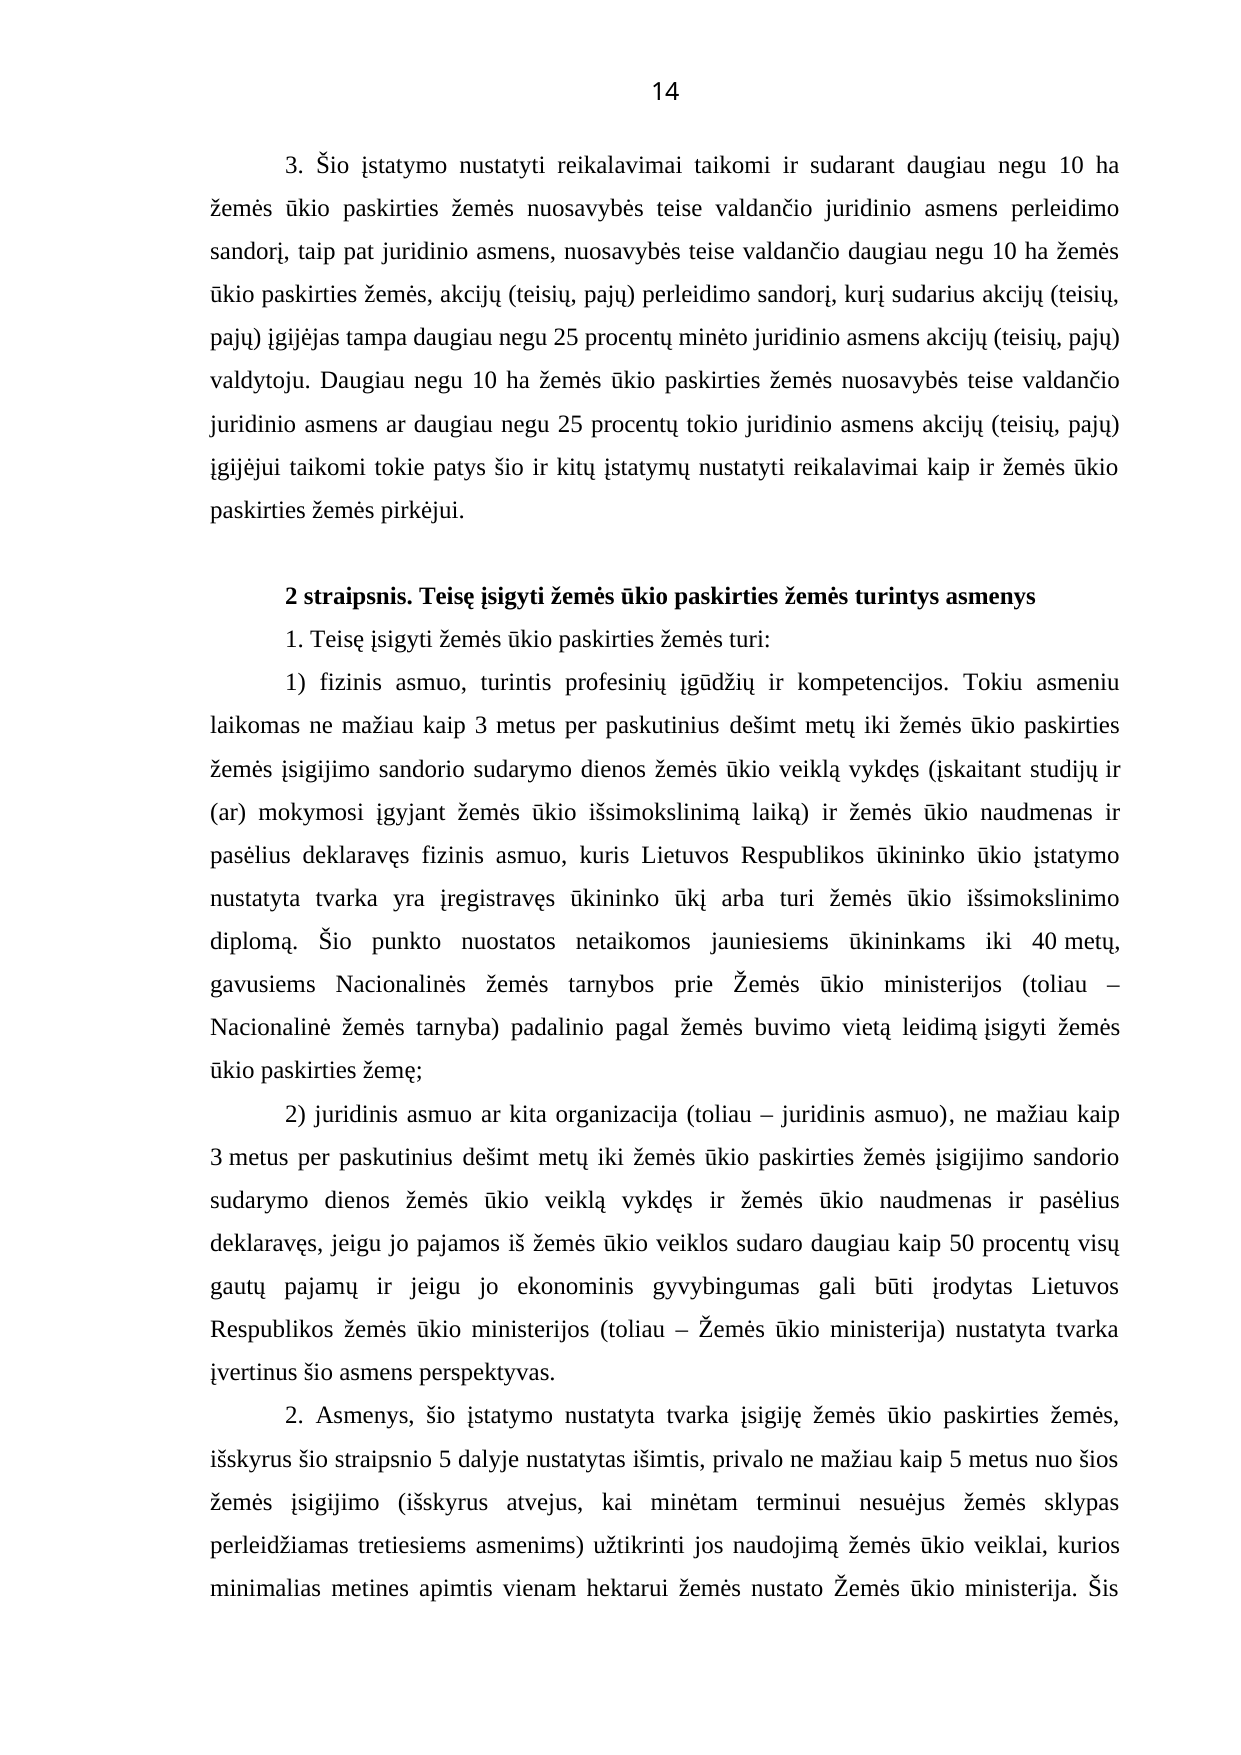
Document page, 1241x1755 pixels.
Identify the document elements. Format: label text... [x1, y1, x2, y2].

text 2) juridinis asmuo ar kita organizacija (toliau – juridinis asmuo), ne mažiau kaip 3 metus per paskutinius dešimt metų iki žemės ūkio paskirties žemės įsigijimo sandorio sudarymo dienos žemės ūkio veiklą vykdęs ir žemės ūkio naudmenas ir pasėlius deklaravęs, jeigu jo pajamos iš žemės ūkio veiklos sudaro daugiau kaip 50 procentų visų gautų pajamų ir jeigu jo ekonominis gyvybingumas gali būti įrodytas Lietuvos Respublikos žemės ūkio ministerijos (toliau – Žemės ūkio ministerija) nustatyta tvarka įvertinus šio asmens perspektyvas. [210, 1099, 1120, 1386]
text 1. Teisę įsigyti žemės ūkio paskirties žemės turi: [210, 624, 1120, 653]
text 1) fizinis asmuo, turintis profesinių įgūdžių ir kompetencijos. Tokiu asmeniu laikomas ne mažiau kaip 3 metus per paskutinius dešimt metų iki žemės ūkio paskirties žemės įsigijimo sandorio sudarymo dienos žemės ūkio veiklą vykdęs (įskaitant studijų ir (ar) mokymosi įgyjant žemės ūkio išsimokslinimą laiką) ir žemės ūkio naudmenas ir pasėlius deklaravęs fizinis asmuo, kuris Lietuvos Respublikos ūkininko ūkio įstatymo nustatyta tvarka yra įregistravęs ūkininko ūkį arba turi žemės ūkio išsimokslinimo diplomą. Šio punkto nuostatos netaikomos jauniesiems ūkininkams iki 40 metų, gavusiems Nacionalinės žemės tarnybos prie Žemės ūkio ministerijos (toliau – Nacionalinė žemės tarnyba) padalinio pagal žemės buvimo vietą leidimą įsigyti žemės ūkio paskirties žemę; [210, 667, 1120, 1084]
text 2. Asmenys, šio įstatymo nustatyta tvarka įsigiję žemės ūkio paskirties žemės, išskyrus šio straipsnio 5 dalyje nustatytas išimtis, privalo ne mažiau kaip 5 metus nuo šios žemės įsigijimo (išskyrus atvejus, kai minėtam terminui nesuėjus žemės sklypas perleidžiamas tretiesiems asmenims) užtikrinti jos naudojimą žemės ūkio veiklai, kurios minimalias metines apimtis vienam hektarui žemės nustato Žemės ūkio ministerija. Šis [210, 1401, 1120, 1602]
text 2 straipsnis. Teisę įsigyti žemės ūkio paskirties žemės turintys asmenys [210, 581, 1120, 610]
text 3. Šio įstatymo nustatyti reikalavimai taikomi ir sudarant daugiau negu 10 ha žemės ūkio paskirties žemės nuosavybės teise valdančio juridinio asmens perleidimo sandorį, taip pat juridinio asmens, nuosavybės teise valdančio daugiau negu 10 ha žemės ūkio paskirties žemės, akcijų (teisių, pajų) perleidimo sandorį, kurį sudarius akcijų (teisių, pajų) įgijėjas tampa daugiau negu 25 procentų minėto juridinio asmens akcijų (teisių, pajų) valdytoju. Daugiau negu 10 ha žemės ūkio paskirties žemės nuosavybės teise valdančio juridinio asmens ar daugiau negu 25 procentų tokio juridinio asmens akcijų (teisių, pajų) įgijėjui taikomi tokie patys šio ir kitų įstatymų nustatyti reikalavimai kaip ir žemės ūkio paskirties žemės pirkėjui. [210, 150, 1120, 524]
